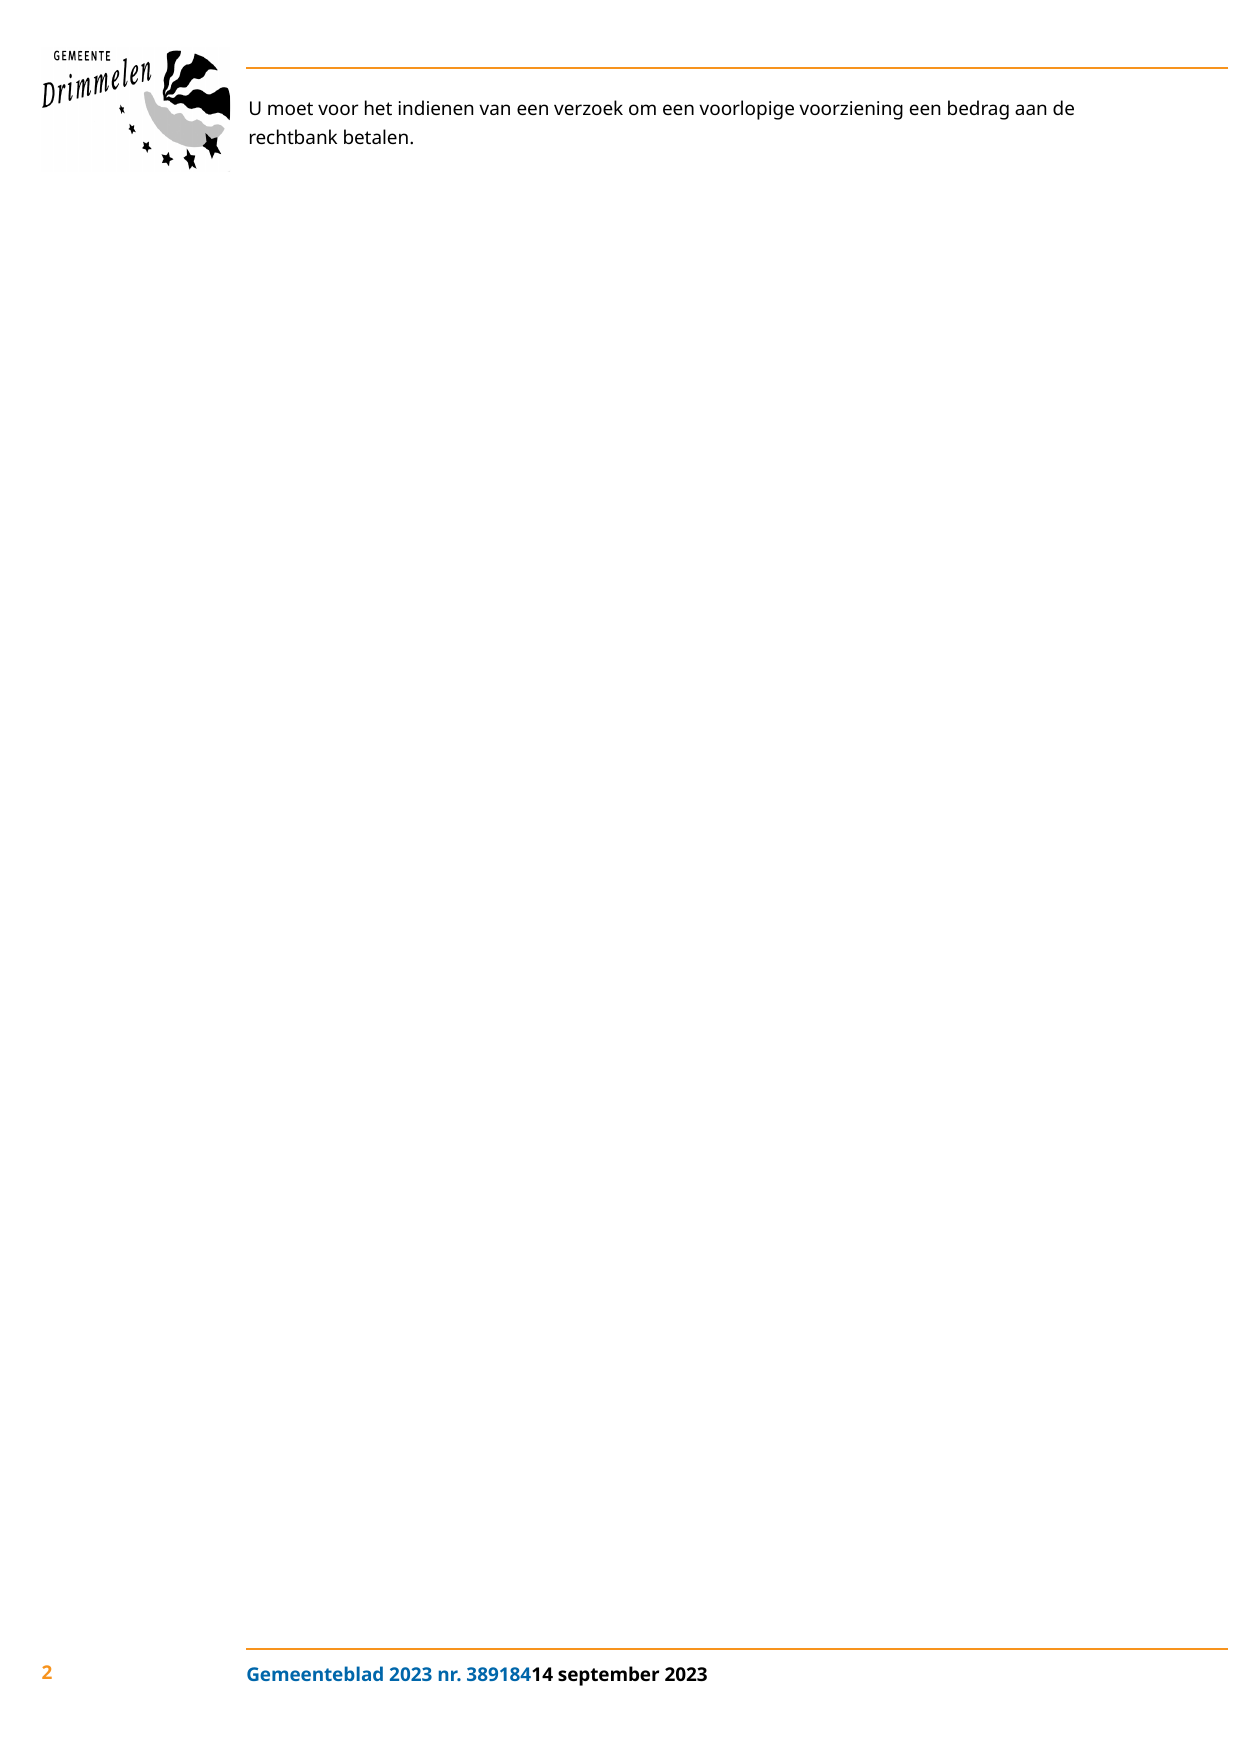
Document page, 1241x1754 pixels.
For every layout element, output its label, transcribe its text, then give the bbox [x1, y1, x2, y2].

text U moet voor het indienen van een verzoek om een voorlopige voorziening een bedrag aan de rechtbank betalen. [248, 95, 1152, 150]
picture [41, 47, 231, 172]
